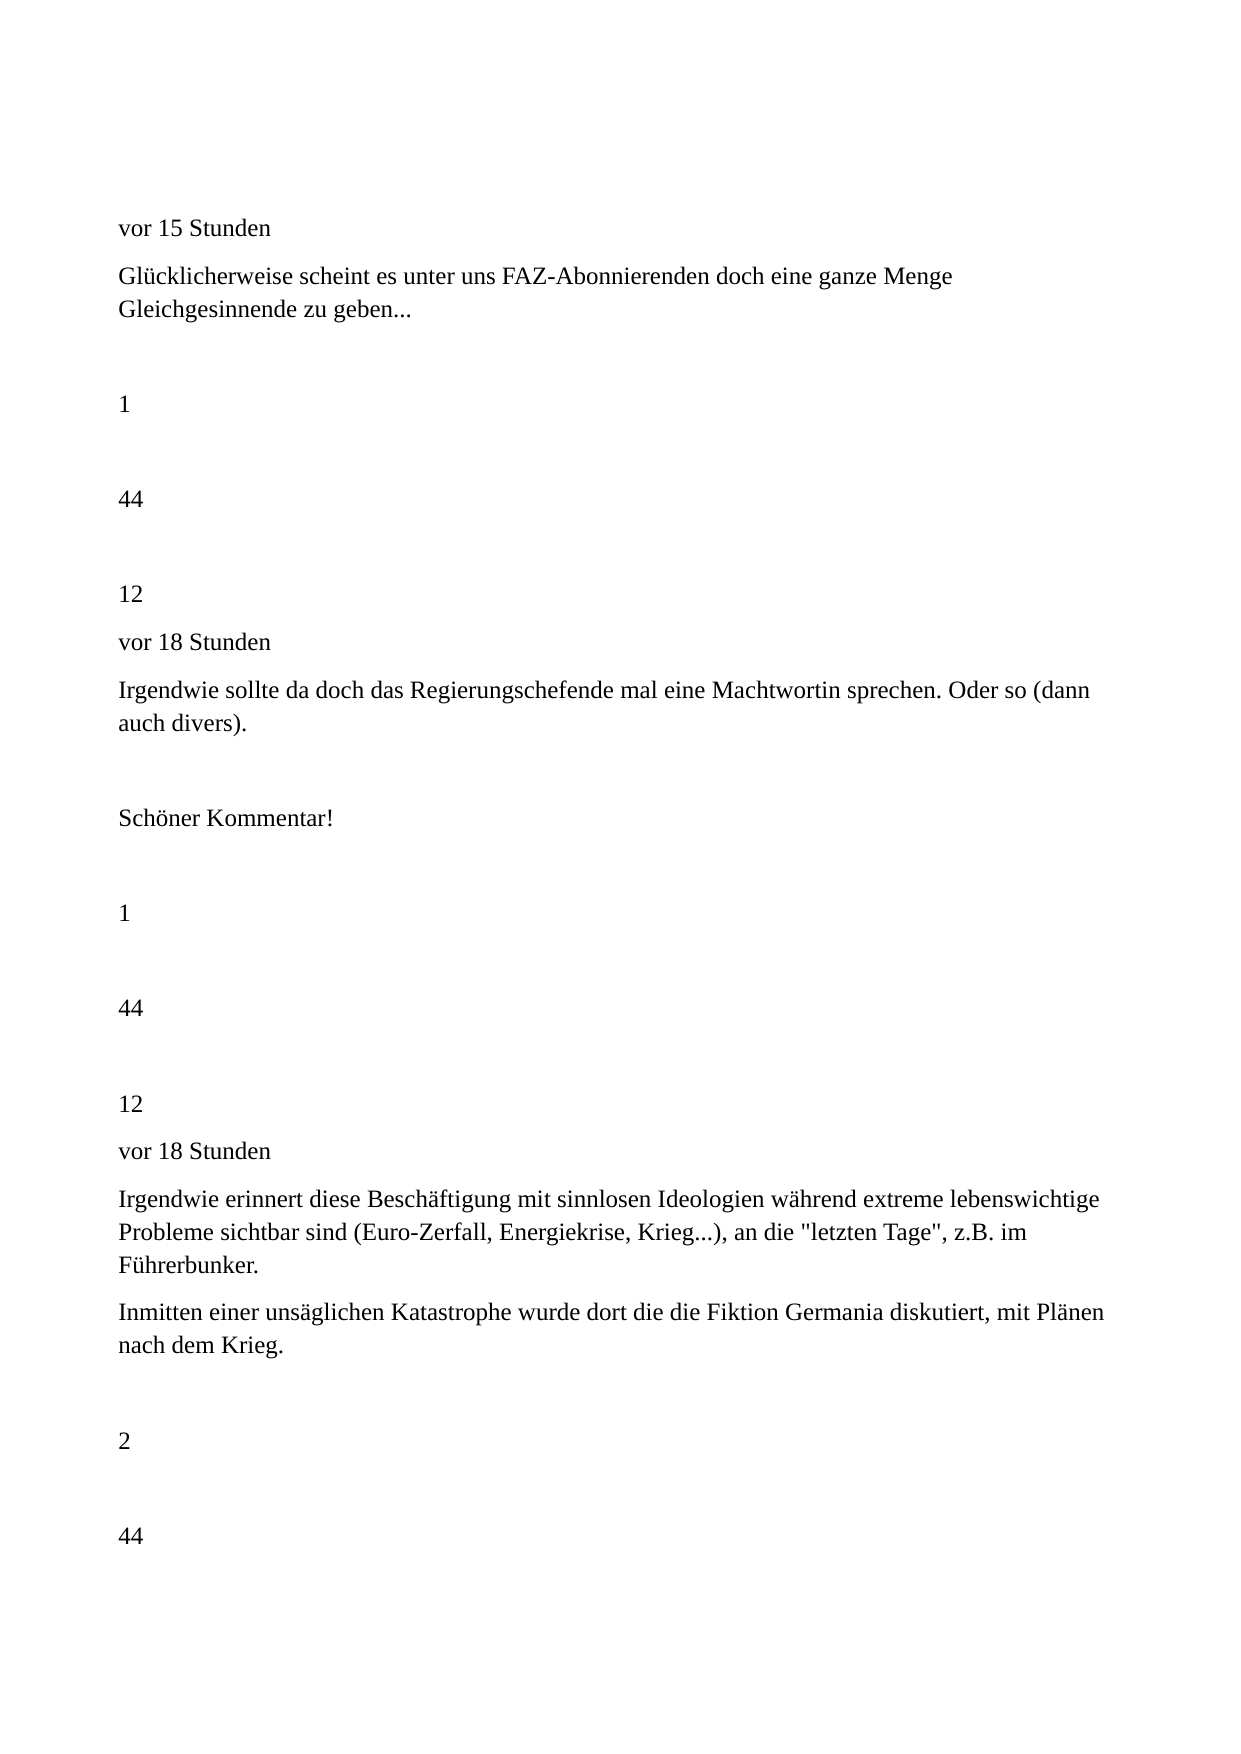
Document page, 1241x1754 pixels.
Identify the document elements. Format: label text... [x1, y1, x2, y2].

text 44 [118, 1521, 1122, 1550]
text 1 [118, 389, 1122, 418]
text 12 [118, 1089, 1122, 1117]
text Inmitten einer unsäglichen Katastrophe wurde dort die die Fiktion Germania diskutiert, mit Plänen nach dem Krieg. [118, 1297, 1122, 1359]
text 12 [118, 579, 1122, 608]
text vor 18 Stunden [118, 627, 1122, 656]
text 44 [118, 484, 1122, 513]
text Glücklicherweise scheint es unter uns FAZ-Abonnierenden doch eine ganze Menge Gleichgesinnende zu geben... [118, 261, 1122, 323]
text vor 15 Stunden [118, 213, 1122, 242]
text 44 [118, 993, 1122, 1022]
text 1 [118, 898, 1122, 927]
text Irgendwie sollte da doch das Regierungschefende mal eine Machtwortin sprechen. Oder so (dann auch divers). [118, 675, 1122, 737]
text Irgendwie erinnert diese Beschäftigung mit sinnlosen Ideologien während extreme lebenswichtige Probleme sichtbar sind (Euro-Zerfall, Energiekrise, Krieg...), an die "letzten Tage", z.B. im Führerbunker. [118, 1184, 1122, 1279]
text 2 [118, 1426, 1122, 1454]
text vor 18 Stunden [118, 1136, 1122, 1165]
text Schöner Kommentar! [118, 803, 1122, 832]
